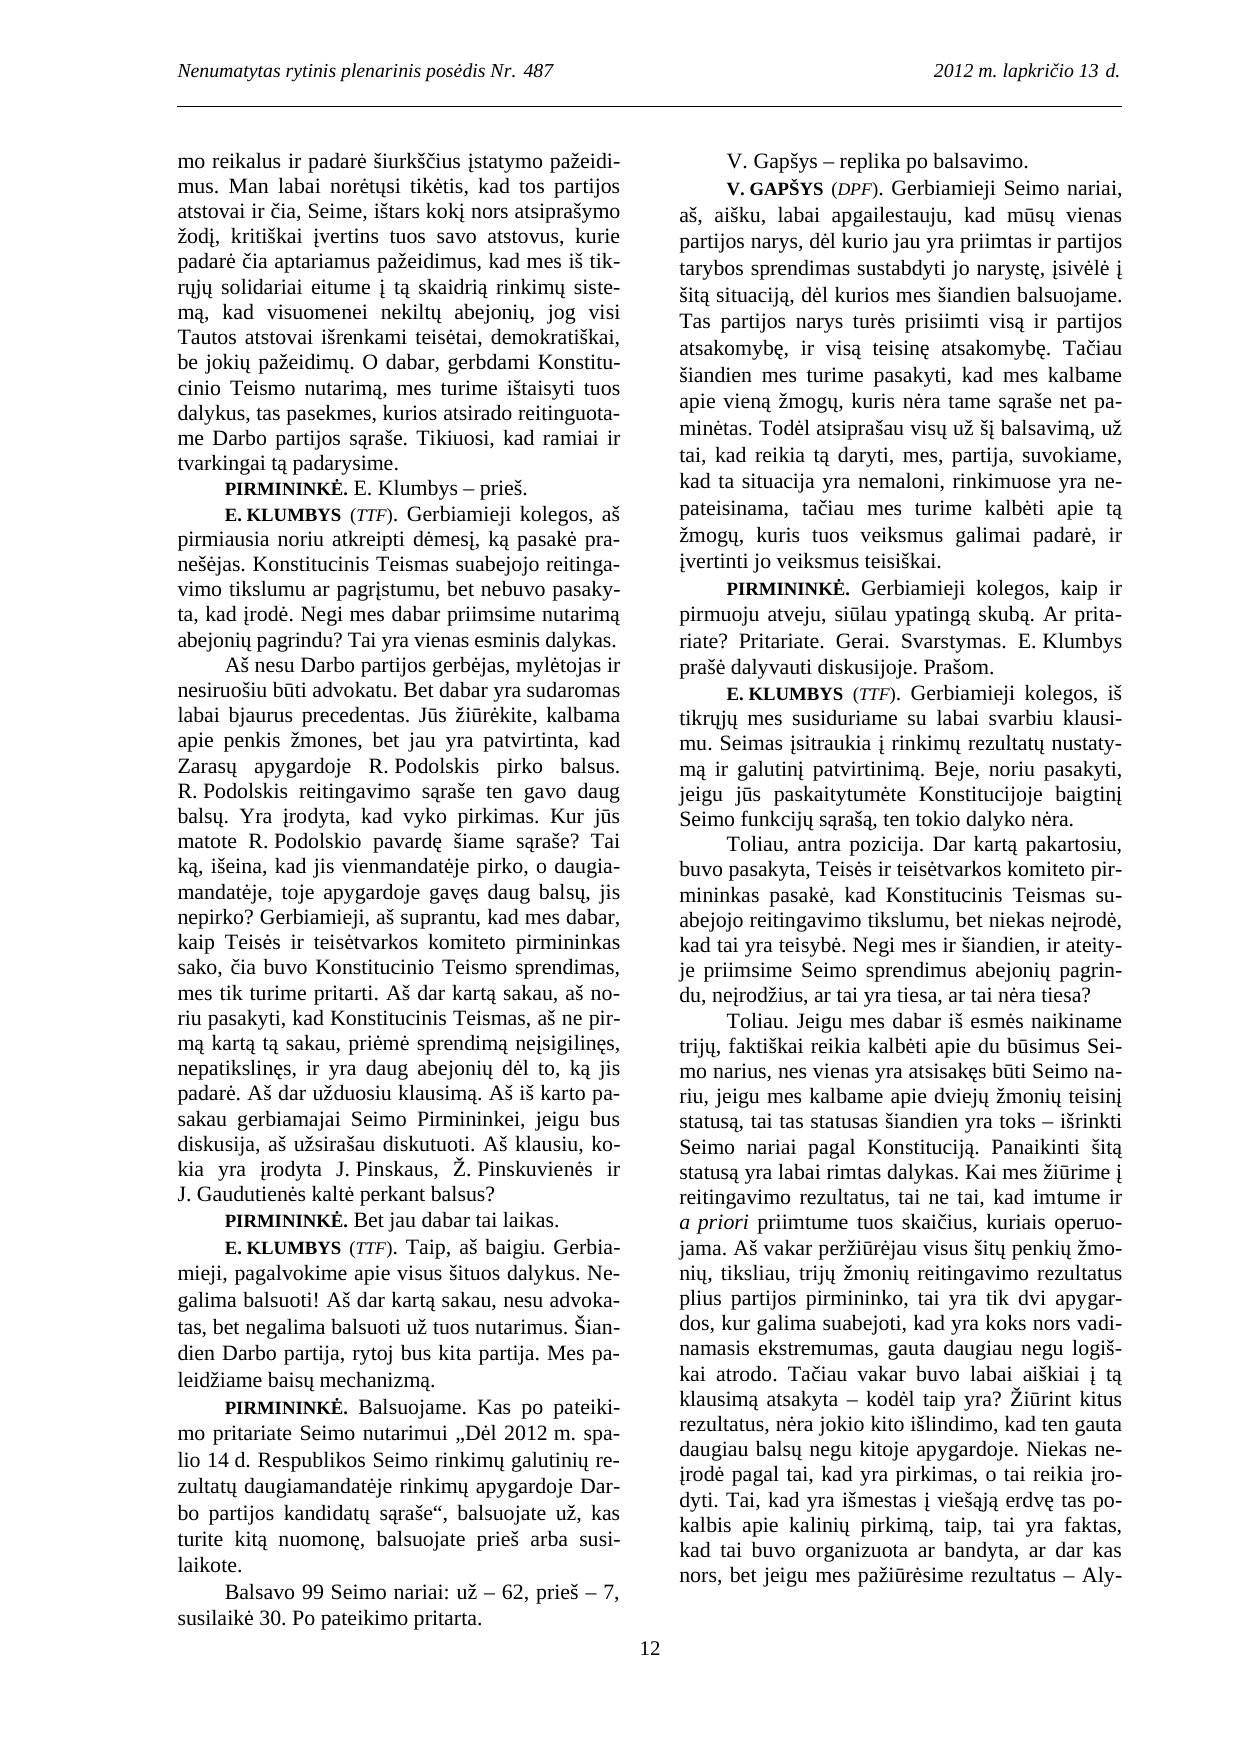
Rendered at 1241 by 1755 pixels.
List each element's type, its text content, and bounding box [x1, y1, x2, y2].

text V. GAPŠYS (DPF). Ger­bia­mie­ji Sei­mo na­riai, aš, aiš­ku, la­bai ap­gai­les­tau­ju, kad mū­sų vie­nas par­ti­jos na­rys, dėl ku­rio jau yra pri­im­tas ir par­ti­jos ta­ry­bos spren­di­mas su­stab­dy­ti jo na­rys­tę, įsi­vė­lė į ši­tą si­tu­a­ci­ją, dėl ku­rios mes šian­dien bal­suo­ja­me. Tas par­ti­jos na­rys tu­rės pri­si­im­ti vi­są ir par­ti­jos atsa­ko­my­bę, ir vi­są tei­si­nę at­sa­ko­my­bę. Ta­čiau šian­dien mes tu­ri­me pa­sa­ky­ti, kad mes kal­ba­me apie vie­ną žmo­gų, ku­ris nė­ra ta­me są­ra­še net pa­mi­nė­tas. To­dėl at­si­pra­šau vi­sų už šį bal­sa­vi­mą, už tai, kad rei­kia tą da­ry­ti, mes, par­ti­ja, su­vo­kia­me, kad ta si­tu­a­ci­ja yra ne­ma­lo­ni, rin­ki­muo­se yra ne­pa­tei­si­na­ma, ta­čiau mes tu­ri­me kal­bė­ti apie tą žmo­gų, ku­ris tuos veiks­mus ga­li­mai pa­da­rė, ir įver­tin­ti jo veiks­mus tei­siš­kai. [679, 174, 1122, 574]
text E. KLUMBYS (TTF). Taip, aš bai­giu. Ger­bia­mie­ji, pa­gal­vo­ki­me apie vi­sus ši­tuos da­ly­kus. Ne­ga­li­ma bal­suo­ti! Aš dar kar­tą sa­kau, ne­su ad­vo­ka­tas, bet ne­ga­li­ma bal­suo­ti už tuos nu­ta­ri­mus. Šian­dien Dar­bo par­ti­ja, ry­toj bus ki­ta par­ti­ja. Mes pa­lei­džia­me bai­sų me­cha­niz­mą. [177, 1233, 620, 1393]
text Bal­sa­vo 99 Sei­mo na­riai: už – 62, prieš – 7, su­si­lai­kė 30. Po pa­tei­ki­mo pri­tar­ta. [177, 1578, 620, 1631]
text Aš ne­su Dar­bo par­ti­jos ger­bė­jas, my­lė­to­jas ir ne­si­ruo­šiu bū­ti ad­vo­ka­tu. Bet da­bar yra su­da­ro­mas la­bai bjau­rus pre­ce­den­tas. Jūs žiū­rė­ki­te, kal­ba­ma apie pen­kis žmo­nes, bet jau yra pa­tvir­tin­ta, kad Za­ra­sų apy­gar­do­je R. Po­dols­kis pir­ko bal­sus. R. Po­dols­kis rei­tin­ga­vi­mo są­ra­še ten ga­vo daug bal­sų. Yra įro­dy­ta, kad vy­ko pir­ki­mas. Kur jūs ma­to­te R. Po­dols­kio pa­var­dę šia­me są­ra­še? Tai ką, iš­ei­na, kad jis vien­man­da­tė­je pir­ko, o dau­gia­man­da­tė­je, to­je apy­gar­do­je ga­vęs daug bal­sų, jis ne­pir­ko? Ger­bia­mie­ji, aš su­pran­tu, kad mes da­bar, kaip Tei­sės ir tei­sėt­var­kos ko­mi­te­to pir­mi­nin­kas sa­ko, čia bu­vo Kon­sti­tu­ci­nio Teis­mo spren­di­mas, mes tik tu­ri­me pri­tar­ti. Aš dar kar­tą sa­kau, aš no­riu pa­sa­ky­ti, kad Kon­sti­tu­ci­nis Teis­mas, aš ne pir­mą kar­tą tą sa­kau, pri­ėmė spren­di­mą ne­įsi­gi­li­nęs, ne­pa­tiks­li­nęs, ir yra daug abe­jo­nių dėl to, ką jis pa­da­rė. Aš dar už­duo­siu klau­si­mą. Aš iš kar­to pa­sa­kau ger­bia­ma­jai Sei­mo Pir­mi­nin­kei, jei­gu bus dis­ku­si­ja, aš už­si­ra­šau dis­kutuoti. Aš klau­siu, ko­kia yra įro­dy­ta J. Pins­kaus, Ž. Pins­ku­vie­nės ir J. Gau­du­tie­nės kal­tė per­kant bal­sus? [177, 652, 620, 1206]
text mo rei­ka­lus ir pa­da­rė šiurkš­čius įsta­ty­mo pa­žei­di­mus. Man la­bai no­rė­tų­si ti­kė­tis, kad tos par­ti­jos at­sto­vai ir čia, Sei­me, iš­tars ko­kį nors at­si­pra­šy­mo žo­dį, kri­tiš­kai įver­tins tuos sa­vo at­sto­vus, ku­rie pa­da­rė čia ap­ta­ria­mus pa­žei­di­mus, kad mes iš tik­rų­jų so­li­da­riai ei­tu­me į tą skaid­rią rin­ki­mų sis­te­mą, kad vi­suo­me­nei ne­kil­tų abe­jo­nių, jog vi­si Tau­tos at­sto­vai iš­ren­ka­mi tei­sė­tai, de­mo­kra­tiškai, be jo­kių pa­žei­di­mų. O da­bar, gerb­da­mi Kon­sti­tu­ci­nio Teis­mo nu­ta­ri­mą, mes tu­ri­me iš­tai­sy­ti tuos da­ly­kus, tas pa­sek­mes, ku­rios at­si­ra­do rei­tin­guo­ta­me Dar­bo par­ti­jos są­ra­še. Ti­kiuo­si, kad ra­miai ir tvar­kin­gai tą pa­da­ry­si­me. [177, 148, 620, 475]
text E. KLUMBYS (TTF). Ger­bia­mie­ji ko­le­gos, aš pir­miau­sia no­riu at­kreip­ti dė­me­sį, ką pa­sa­kė pra­ne­šė­jas. Kon­sti­tu­ci­nis Teis­mas su­abe­jo­jo rei­tin­ga­vi­mo tiks­lu­mu ar pa­grįs­tu­mu, bet ne­bu­vo pa­sa­ky­ta, kad įro­dė. Ne­gi mes da­bar pri­im­si­me nu­ta­ri­mą abe­jo­nių pa­grin­du? Tai yra vie­nas es­mi­nis da­ly­kas. [177, 501, 620, 652]
text PIRMININKĖ. Bal­suo­ja­me. Kas po pa­tei­ki­mo pri­ta­ria­te Sei­mo nu­ta­ri­mui „Dėl 2012 m. spa­lio 14 d. Res­pub­li­kos Sei­mo rin­ki­mų ga­lu­ti­nių re­zul­ta­tų dau­gia­man­da­tė­je rin­ki­mų apy­gar­do­je Dar­bo par­ti­jos kan­di­da­tų są­ra­še“, bal­suo­ja­te už, kas tu­ri­te ki­tą nuo­mo­nę, bal­suo­ja­te prieš ar­ba su­si­laiko­te. [177, 1393, 620, 1578]
text E. KLUMBYS (TTF). Ger­bia­mie­ji ko­le­gos, iš tik­rų­jų mes su­si­du­ria­me su la­bai svar­biu klau­si­mu. Sei­mas įsi­trau­kia į rin­ki­mų re­zul­ta­tų nu­sta­ty­mą ir ga­lu­ti­nį pa­tvir­ti­ni­mą. Be­je, no­riu pa­sa­ky­ti, jei­gu jūs pa­skai­ty­tu­mė­te Kon­sti­tu­ci­jo­je baig­ti­nį Sei­mo funk­ci­jų są­ra­šą, ten to­kio da­ly­ko nė­ra. [679, 680, 1122, 831]
text PIRMININKĖ. E. Klum­bys – prieš. [177, 475, 620, 501]
text V. Gap­šys – re­pli­ka po bal­sa­vi­mo. [679, 148, 1122, 174]
text To­liau, an­tra po­zi­ci­ja. Dar kar­tą pa­kar­to­siu, bu­vo pa­sa­ky­ta, Tei­sės ir tei­sėt­var­kos ko­mi­te­to pir­mi­nin­kas pa­sa­kė, kad Kon­sti­tu­ci­nis Teis­mas su­abe­jo­jo rei­tin­ga­vi­mo tiks­lu­mu, bet nie­kas ne­įro­dė, kad tai yra tei­sy­bė. Ne­gi mes ir šian­dien, ir at­ei­ty­je pri­im­si­me Sei­mo spren­di­mus abe­jo­nių pa­grin­du, ne­įro­džius, ar tai yra tie­sa, ar tai nė­ra tie­sa? [679, 831, 1122, 1008]
text PIRMININKĖ. Bet jau da­bar tai lai­kas. [177, 1206, 620, 1233]
text To­liau. Jei­gu mes da­bar iš es­mės nai­ki­na­me tri­jų, fak­tiš­kai rei­kia kal­bė­ti apie du bū­si­mus Sei­mo na­rius, nes vie­nas yra at­si­sa­kęs bū­ti Sei­mo na­riu, jei­gu mes kal­ba­me apie dvie­jų žmo­nių tei­si­nį sta­tu­są, tai tas sta­tu­sas šian­dien yra toks – iš­rink­ti Sei­mo na­riai pa­gal Kon­sti­tu­ci­ją. Pa­nai­kin­ti ši­tą sta­tu­są yra la­bai rim­tas da­ly­kas. Kai mes žiū­ri­me į rei­tin­ga­vi­mo re­zul­ta­tus, tai ne tai, kad im­tu­me ir a pri­ori pri­im­tu­me tuos skai­čius, ku­riais ope­ruo­ja­ma. Aš va­kar per­žiū­rė­jau vi­sus ši­tų pen­kių žmo­nių, tiks­liau, tri­jų žmo­nių rei­tin­ga­vi­mo re­zul­ta­tus plius par­ti­jos pir­mi­nin­ko, tai yra tik dvi apy­gar­dos, kur ga­li­ma su­abe­jo­ti, kad yra koks nors va­di­na­ma­sis eks­tre­mu­mas, gau­ta dau­giau ne­gu lo­giš­kai at­ro­do. Ta­čiau va­kar bu­vo la­bai aiš­kiai į tą klau­si­mą at­sa­ky­ta – ko­dėl taip yra? Žiū­rint ki­tus re­zul­ta­tus, nė­ra jo­kio ki­to iš­lin­di­mo, kad ten gau­ta dau­giau bal­sų ne­gu ki­to­je apy­gar­do­je. Nie­kas ne­įro­dė pa­gal tai, kad yra pir­ki­mas, o tai rei­kia įro­dy­ti. Tai, kad yra iš­mes­tas į vie­šą­ją erd­vę tas po­kal­bis apie ka­li­nių pir­ki­mą, taip, tai yra fak­tas, kad tai bu­vo or­ga­ni­zuo­ta ar ban­dy­ta, ar dar kas nors, bet jei­gu mes pa­žiū­rė­si­me re­zul­ta­tus – Aly­ [679, 1008, 1122, 1587]
text PIRMININKĖ. Ger­bia­mie­ji ko­le­gos, kaip ir pir­muo­ju at­ve­ju, siū­lau ypa­tin­gą sku­bą. Ar pri­ta­ria­te? Pri­ta­ria­te. Ge­rai. Svars­ty­mas. E. Klum­bys pra­šė da­ly­vau­ti dis­ku­si­jo­je. Pra­šom. [679, 574, 1122, 680]
